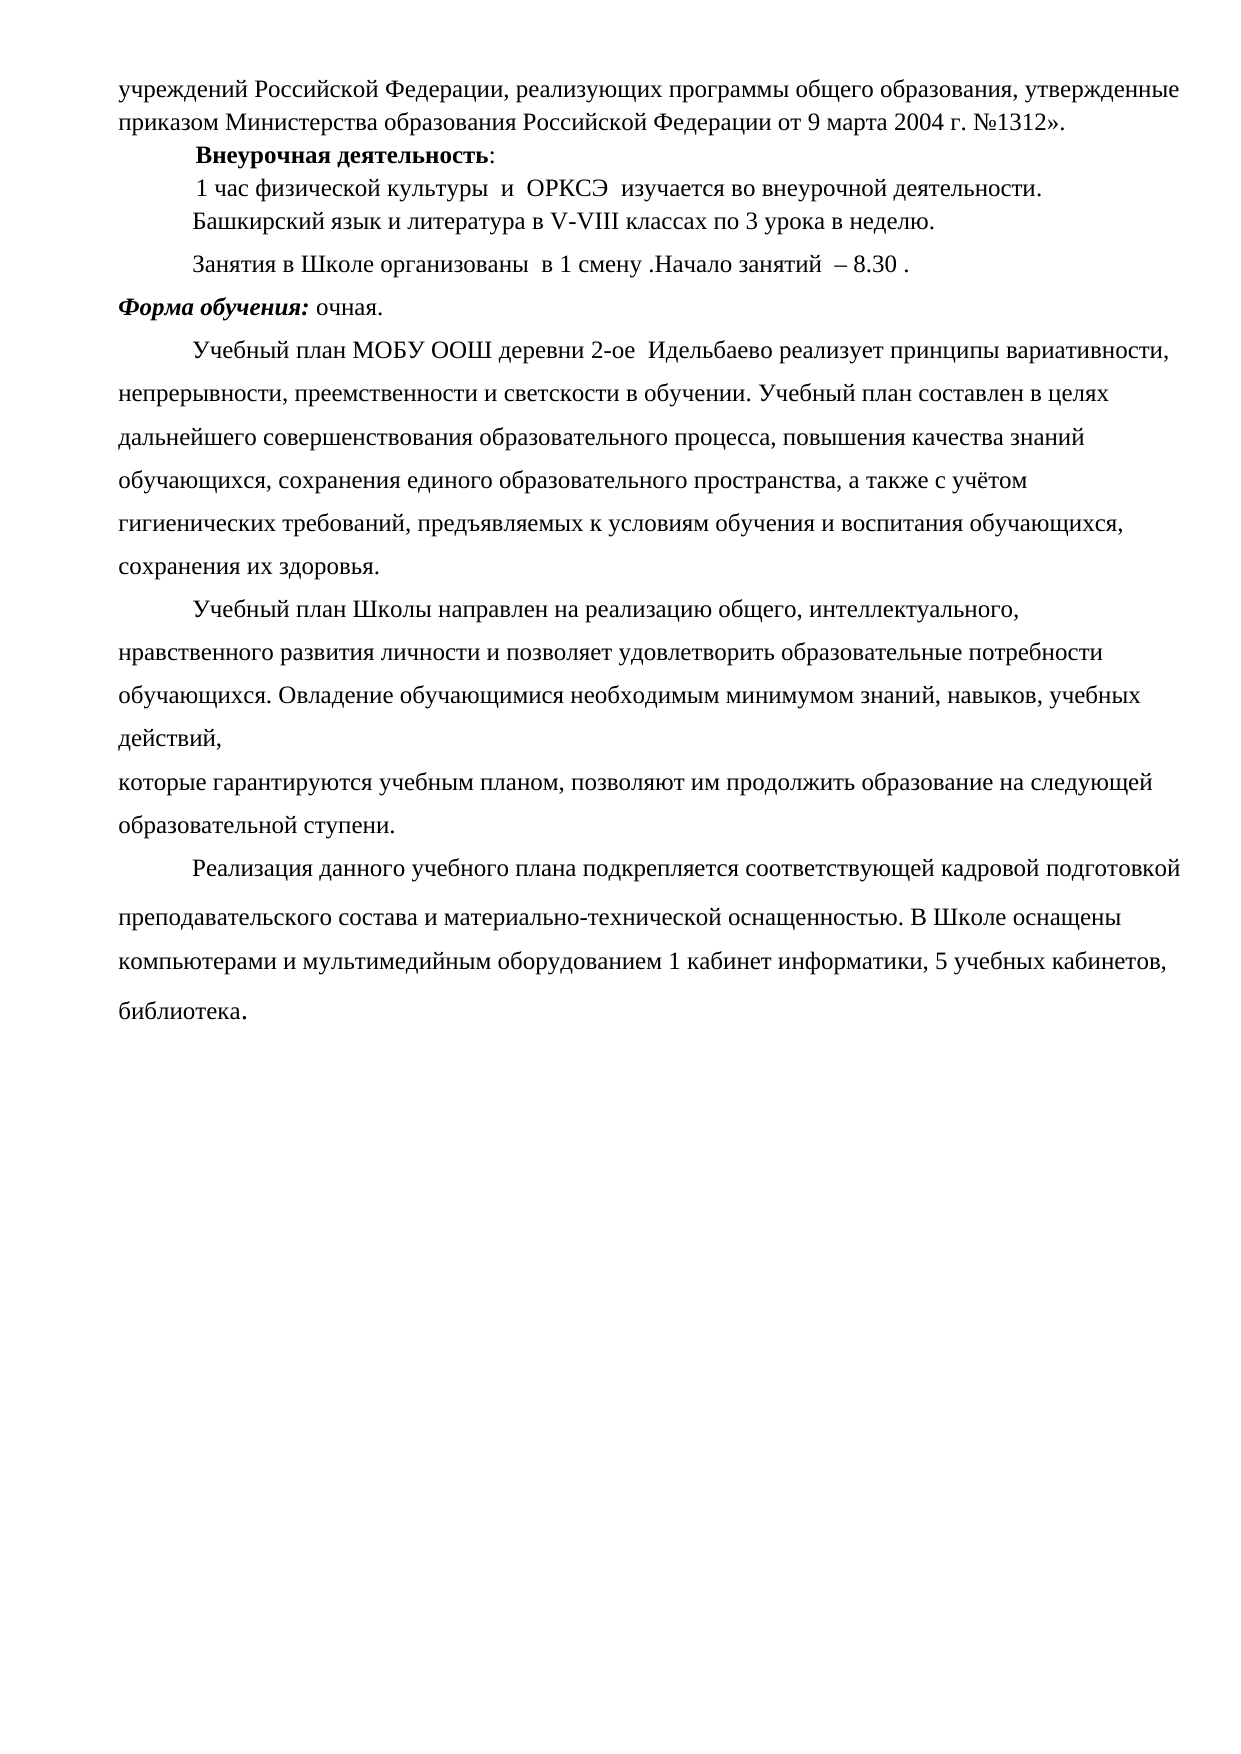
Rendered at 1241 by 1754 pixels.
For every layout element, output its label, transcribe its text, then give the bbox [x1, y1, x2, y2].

text Занятия в Школе организованы в 1 смену .Начало занятий – 8.30 . [118, 249, 1181, 278]
text Учебный план Школы направлен на реализацию общего, интеллектуального, нравственного развития личности и позволяет удовлетворить образовательные потребности обучающихся. Овладение обучающимися необходимым минимумом знаний, навыков, учебных действий, [118, 594, 1181, 752]
text Форма обучения: очная. [118, 292, 1181, 321]
text Башкирский язык и литература в V-VIII классах по 3 урока в неделю. [118, 206, 1181, 235]
text Реализация данного учебного плана подкрепляется соответствующей кадровой подготовкой преподавательского состава и материально-технической оснащенностью. В Школе оснащены компьютерами и мультимедийным оборудованием 1 кабинет информатики, 5 учебных кабинетов, библиотека. [118, 853, 1181, 1025]
text Внеурочная деятельность: [118, 140, 1181, 169]
text 1 час физической культуры и ОРКСЭ изучается во внеурочной деятельности. [118, 173, 1181, 202]
text которые гарантируются учебным планом, позволяют им продолжить образование на следующей образовательной ступени. [118, 767, 1181, 838]
text учреждений Российской Федерации, реализующих программы общего образования, утвержденные приказом Министерства образования Российской Федерации от 9 марта 2004 г. №1312». [118, 74, 1181, 136]
text Учебный план МОБУ ООШ деревни 2-ое Идельбаево реализует принципы вариативности, непрерывности, преемственности и светскости в обучении. Учебный план составлен в целях дальнейшего совершенствования образовательного процесса, повышения качества знаний обучающихся, сохранения единого образовательного пространства, а также с учётом гигиенических требований, предъявляемых к условиям обучения и воспитания обучающихся, сохранения их здоровья. [118, 335, 1181, 580]
